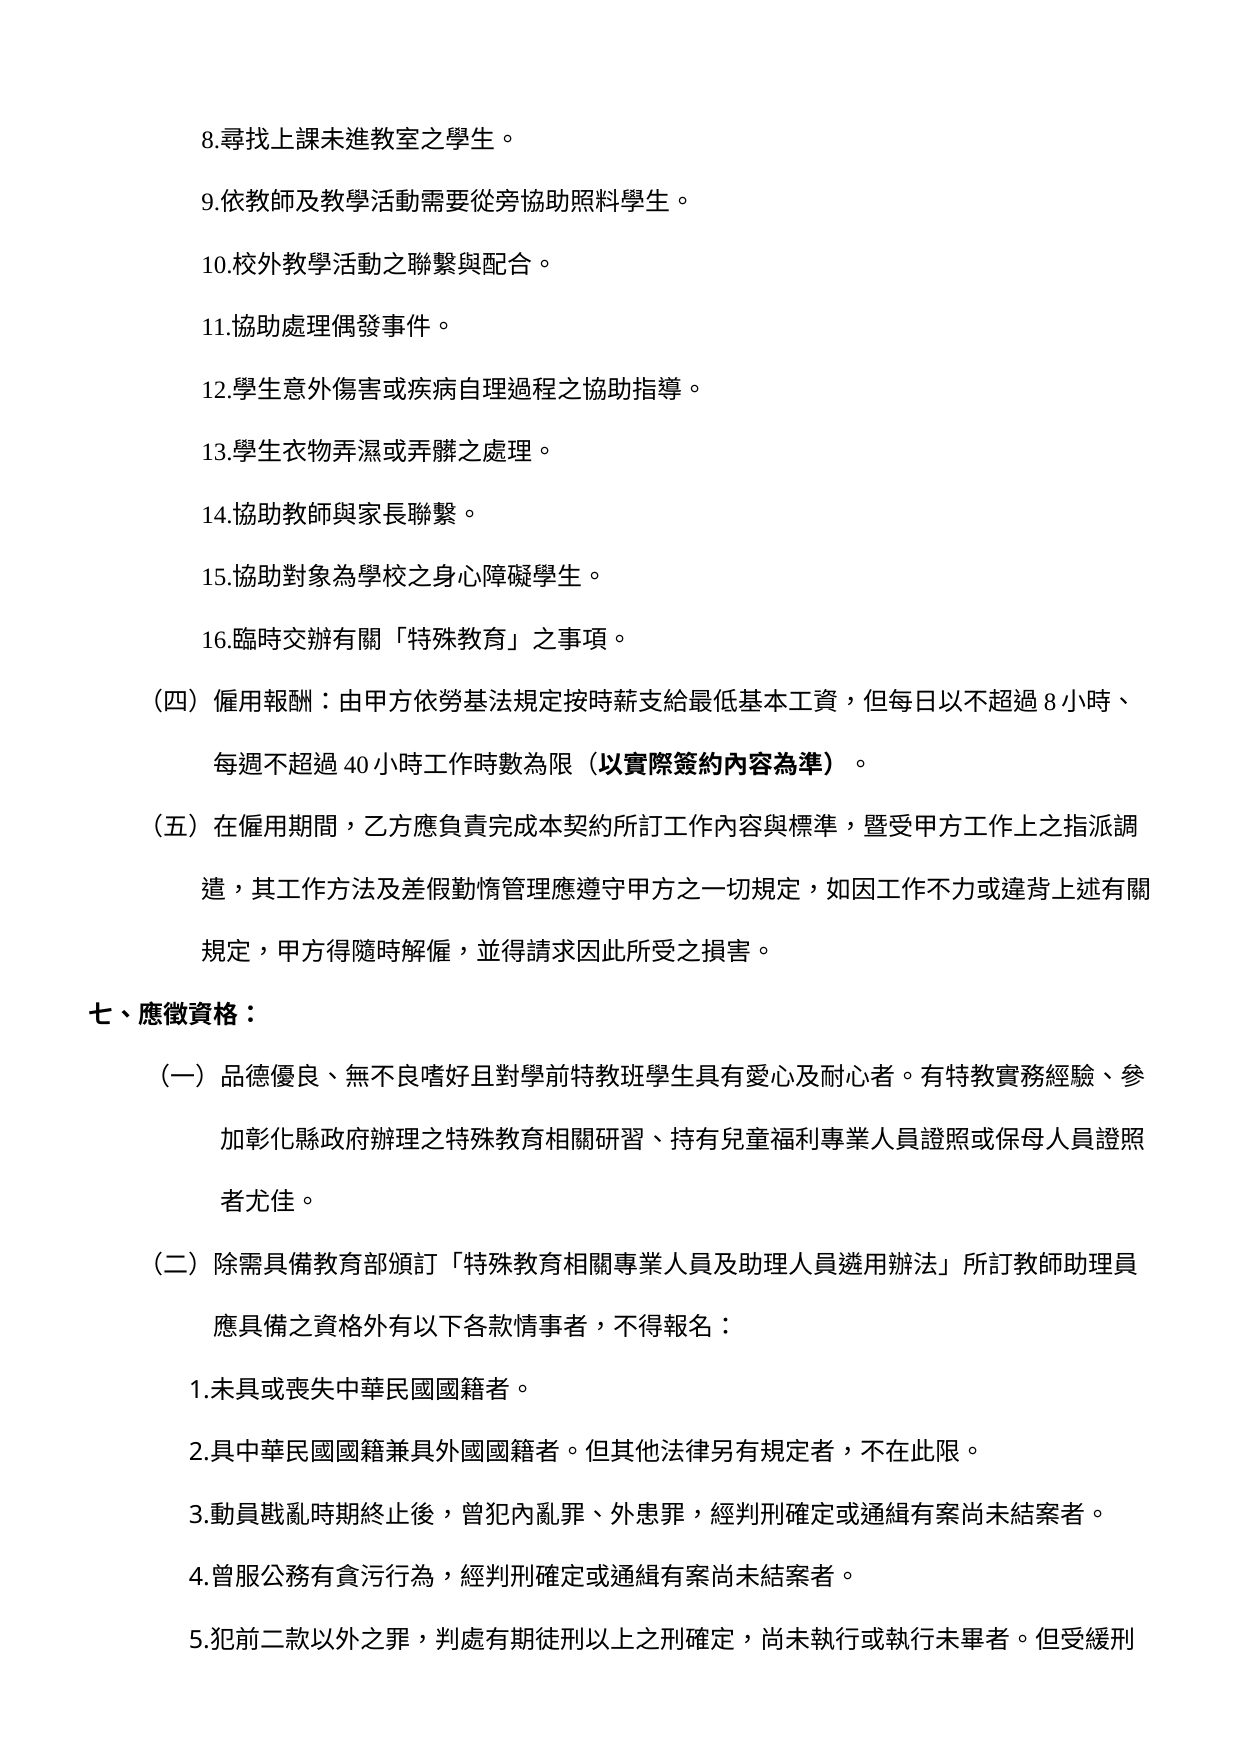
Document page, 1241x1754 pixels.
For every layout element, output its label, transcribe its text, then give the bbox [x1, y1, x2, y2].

text 5.犯前二款以外之罪，判處有期徒刑以上之刑確定，尚未執行或執行未畢者。但受緩刑 [189, 1596, 1152, 1658]
text 8.尋找上課未進教室之學生。 [89, 96, 1152, 158]
text 3.動員戡亂時期終止後，曾犯內亂罪、外患罪，經判刑確定或通緝有案尚未結案者。 [189, 1471, 1152, 1533]
text 1.未具或喪失中華民國國籍者。 [189, 1346, 1152, 1408]
text （五）在僱用期間，乙方應負責完成本契約所訂工作內容與標準，暨受甲方工作上之指派調遣，其工作方法及差假勤惰管理應遵守甲方之一切規定，如因工作不力或違背上述有關規定，甲方得隨時解僱，並得請求因此所受之損害。 [139, 783, 1152, 971]
text 16.臨時交辦有關「特殊教育」之事項。 [89, 596, 1152, 658]
text 10.校外教學活動之聯繫與配合。 [89, 221, 1152, 283]
text 2.具中華民國國籍兼具外國國籍者。但其他法律另有規定者，不在此限。 [189, 1408, 1152, 1471]
text （一）品德優良、無不良嗜好且對學前特教班學生具有愛心及耐心者。有特教實務經驗、參加彰化縣政府辦理之特殊教育相關研習、持有兒童福利專業人員證照或保母人員證照者尤佳。 [145, 1033, 1152, 1221]
text （二）除需具備教育部頒訂「特殊教育相關專業人員及助理人員遴用辦法」所訂教師助理員應具備之資格外有以下各款情事者，不得報名： [139, 1221, 1152, 1346]
text 七、應徵資格： [89, 971, 1152, 1033]
text 13.學生衣物弄濕或弄髒之處理。 [89, 408, 1152, 471]
text 12.學生意外傷害或疾病自理過程之協助指導。 [89, 346, 1152, 408]
text 11.協助處理偶發事件。 [89, 283, 1152, 346]
text 15.協助對象為學校之身心障礙學生。 [89, 533, 1152, 596]
text （四）僱用報酬：由甲方依勞基法規定按時薪支給最低基本工資，但每日以不超過8小時、每週不超過40小時工作時數為限（以實際簽約內容為準）。 [139, 658, 1152, 783]
text 9.依教師及教學活動需要從旁協助照料學生。 [89, 158, 1152, 221]
text 14.協助教師與家長聯繫。 [89, 471, 1152, 533]
text 4.曾服公務有貪污行為，經判刑確定或通緝有案尚未結案者。 [189, 1533, 1152, 1596]
